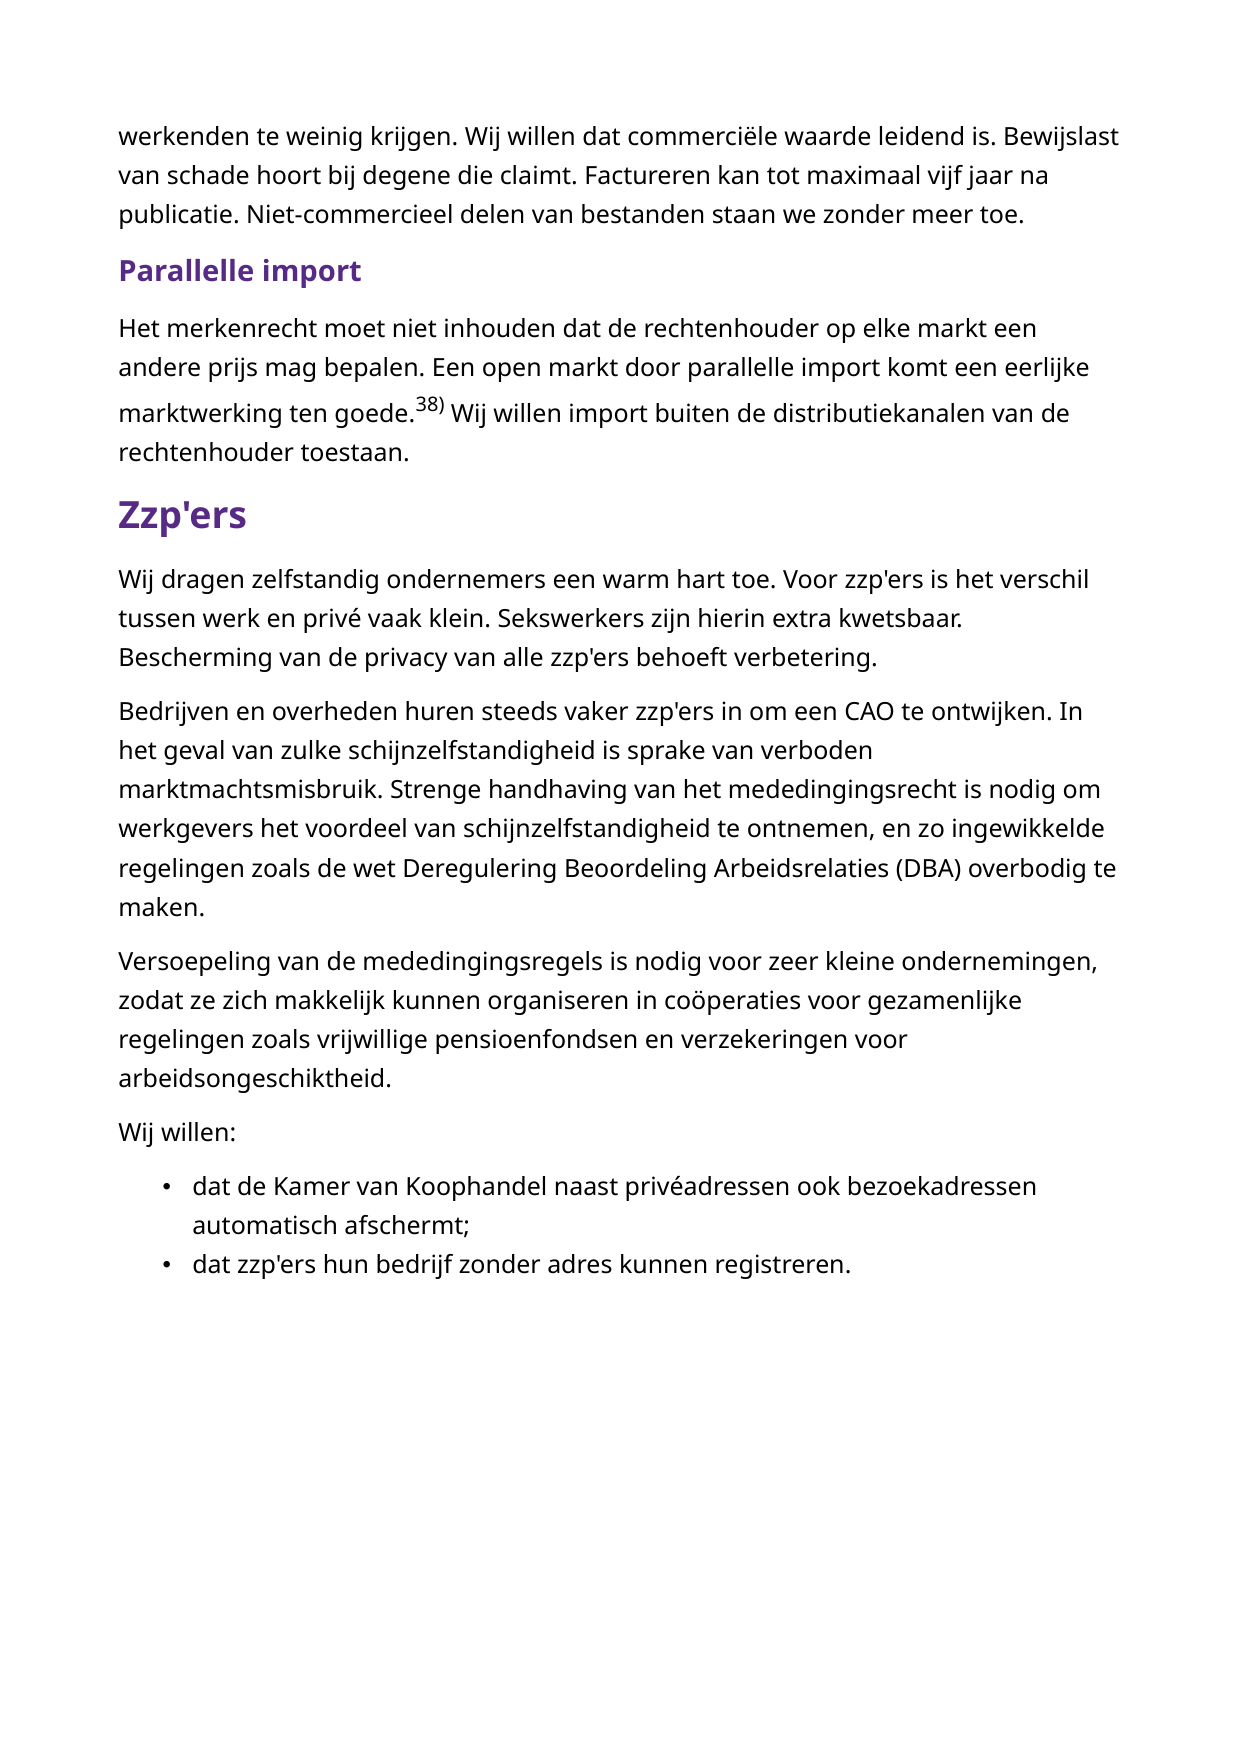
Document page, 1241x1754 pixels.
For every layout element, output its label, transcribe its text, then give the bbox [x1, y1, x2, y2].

text werkenden te weinig krijgen. Wij willen dat commerciële waarde leidend is. Bewijslast van schade hoort bij degene die claimt. Factureren kan tot maximaal vijf jaar na publicatie. Niet-commercieel delen van bestanden staan we zonder meer toe. [118, 118, 1122, 231]
list dat zzp'ers hun bedrijf zonder adres kunnen registreren. [162, 1246, 1122, 1281]
list dat de Kamer van Koophandel naast privéadressen ook bezoekadressen automatisch afschermt; [162, 1168, 1122, 1241]
text Versoepeling van de mededingingsregels is nodig voor zeer kleine ondernemingen, zodat ze zich makkelijk kunnen organiseren in coöperaties voor gezamenlijke regelingen zoals vrijwillige pensioenfondsen en verzekeringen voor arbeidsongeschiktheid. [118, 943, 1122, 1095]
text Het merkenrecht moet niet inhouden dat de rechtenhouder op elke markt een andere prijs mag bepalen. Een open markt door parallelle import komt een eerlijke marktwerking ten goede.38) Wij willen import buiten de distributiekanalen van de rechtenhouder toestaan. [118, 310, 1122, 468]
text Bedrijven en overheden huren steeds vaker zzp'ers in om een CAO te ontwijken. In het geval van zulke schijnzelfstandigheid is sprake van verboden marktmachtsmisbruik. Strenge handhaving van het mededingingsrecht is nodig om werkgevers het voordeel van schijnzelfstandigheid te ontnemen, en zo ingewikkelde regelingen zoals de wet Deregulering Beoordeling Arbeidsrelaties (DBA) overbodig te maken. [118, 693, 1122, 923]
subtitle Parallelle import [118, 250, 1122, 290]
subtitle Zzp'ers [118, 488, 1122, 539]
text Wij willen: [118, 1114, 1122, 1148]
text Wij dragen zelfstandig ondernemers een warm hart toe. Voor zzp'ers is het verschil tussen werk en privé vaak klein. Sekswerkers zijn hierin extra kwetsbaar. Bescherming van de privacy van alle zzp'ers behoeft verbetering. [118, 561, 1122, 674]
